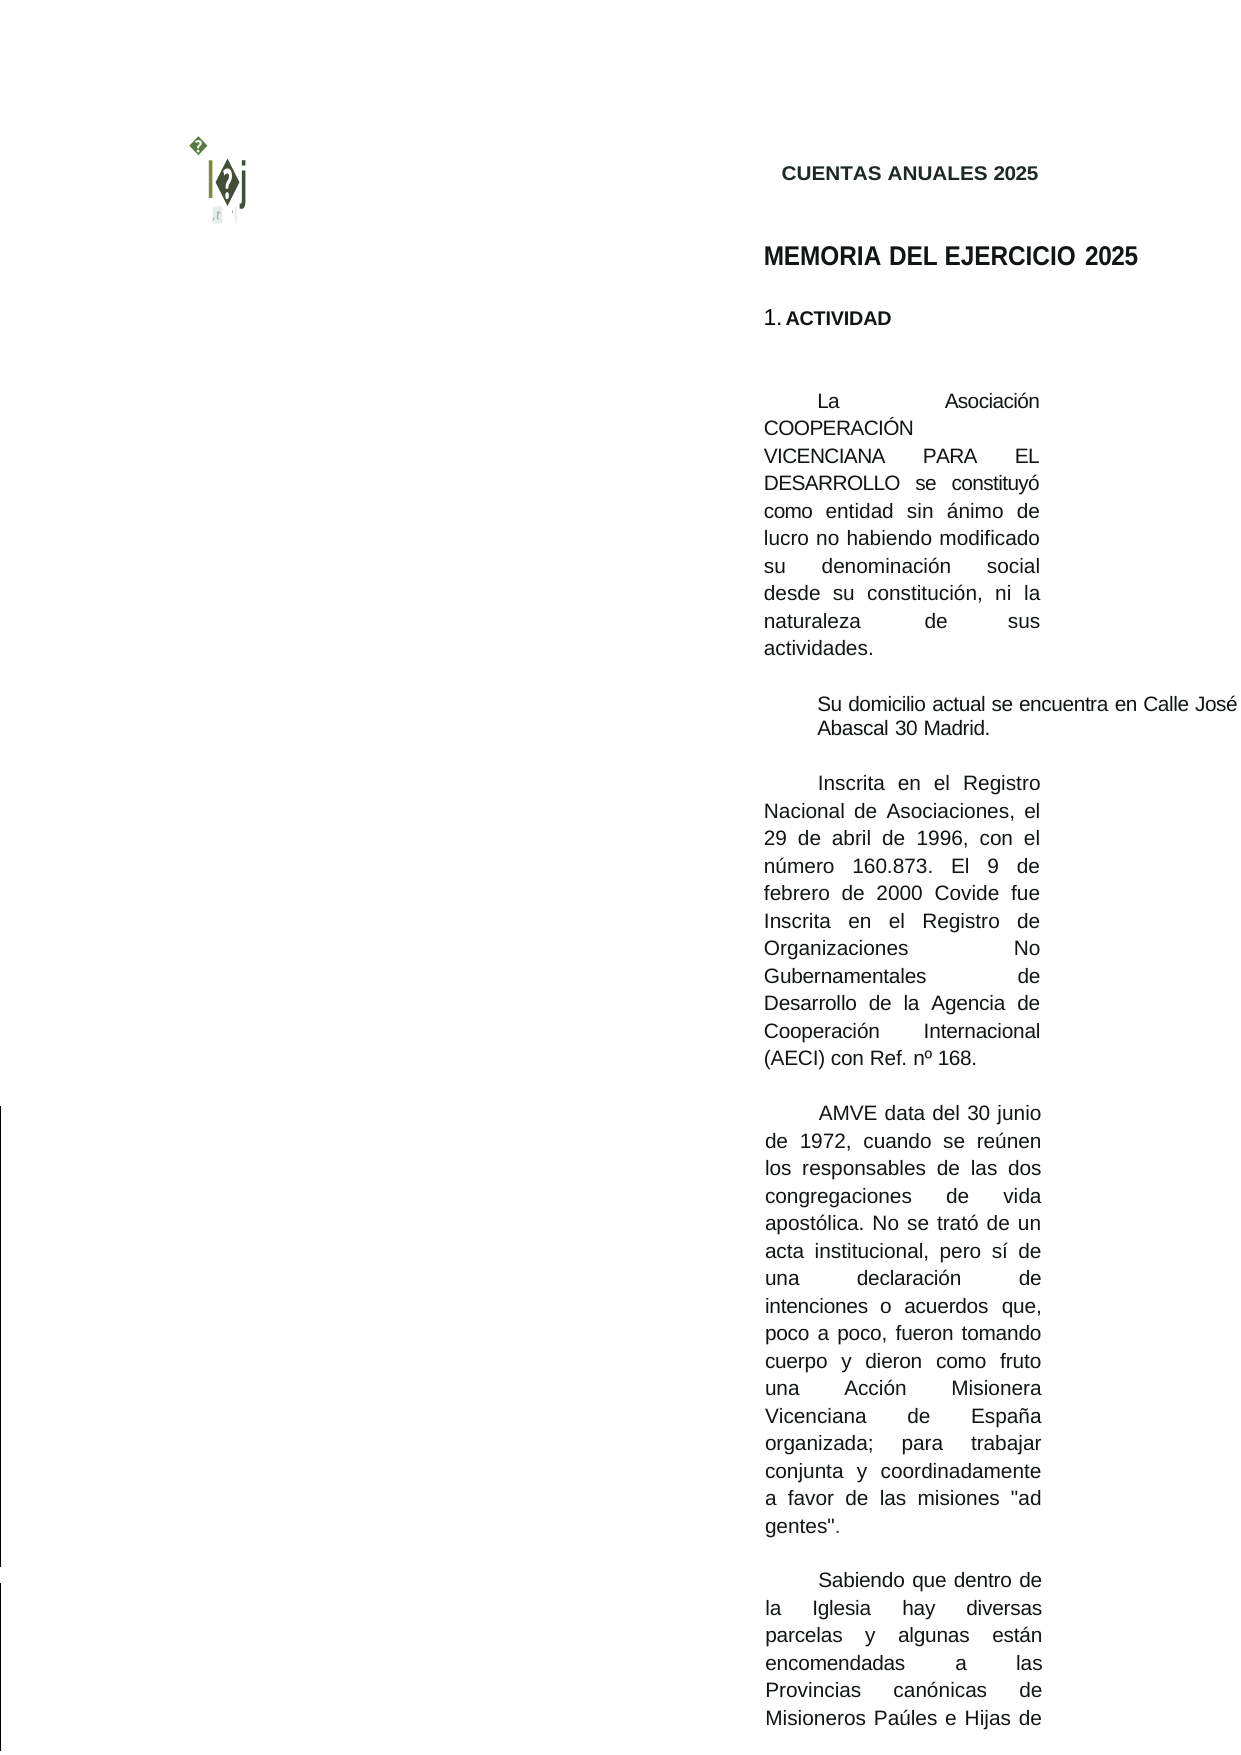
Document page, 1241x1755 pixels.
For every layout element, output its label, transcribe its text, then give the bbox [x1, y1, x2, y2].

text ,t ' [223, 208, 235, 222]
text MEMORIA DEL EJERCICIO 2025 [763, 240, 1241, 271]
text Su domicilio actual se encuentra en Calle José Abascal 30 Madrid. [817, 691, 1241, 739]
text ,t ' [237, 208, 248, 222]
list ACTIVIDAD [763, 303, 1241, 330]
text CUENTAS ANUALES 2025 [781, 162, 1241, 184]
text � [88, 138, 209, 156]
text Sabiendo que dentro de la Iglesia hay diversas parcelas y algunas están encomendadas a las Provincias canónicas de Misioneros Paúles e Hijas de la Caridad españoles; a AMVE le correspondía, por tanto, colaborar, ayudar, cooperar de forma organizada con todos los Misioneros Paúles e Hijas de la Caridad que trabajan en esos territorios; así como sensibilizar, en nuestro país, sobre la realidad de los pueblos empobrecidos. Estaba abierta a todas las posibilidades de ayuda, según marcaban sus estatutos. [765, 1568, 1042, 1729]
text l�j [207, 156, 248, 208]
text Inscrita en el Registro Nacional de Asociaciones, el 29 de abril de 1996, con el número 160.873. El 9 de febrero de 2000 Covide fue Inscrita en el Registro de Organizaciones No Gubernamentales de Desarrollo de la Agencia de Cooperación Internacional (AECI) con Ref. nº 168. [764, 771, 1040, 1070]
text AMVE data del 30 junio de 1972, cuando se reúnen los responsables de las dos congregaciones de vida apostólica. No se trató de un acta institucional, pero sí de una declaración de intenciones o acuerdos que, poco a poco, fueron tomando cuerpo y dieron como fruto una Acción Misionera Vicenciana de España organizada; para trabajar conjunta y coordinadamente a favor de las misiones "ad gentes". [765, 1101, 1042, 1538]
text La Asociación COOPERACIÓN VICENCIANA PARA EL DESARROLLO se constituyó como entidad sin ánimo de lucro no habiendo modificado su denominación social desde su constitución, ni la naturaleza de sus actividades. [764, 388, 1040, 660]
